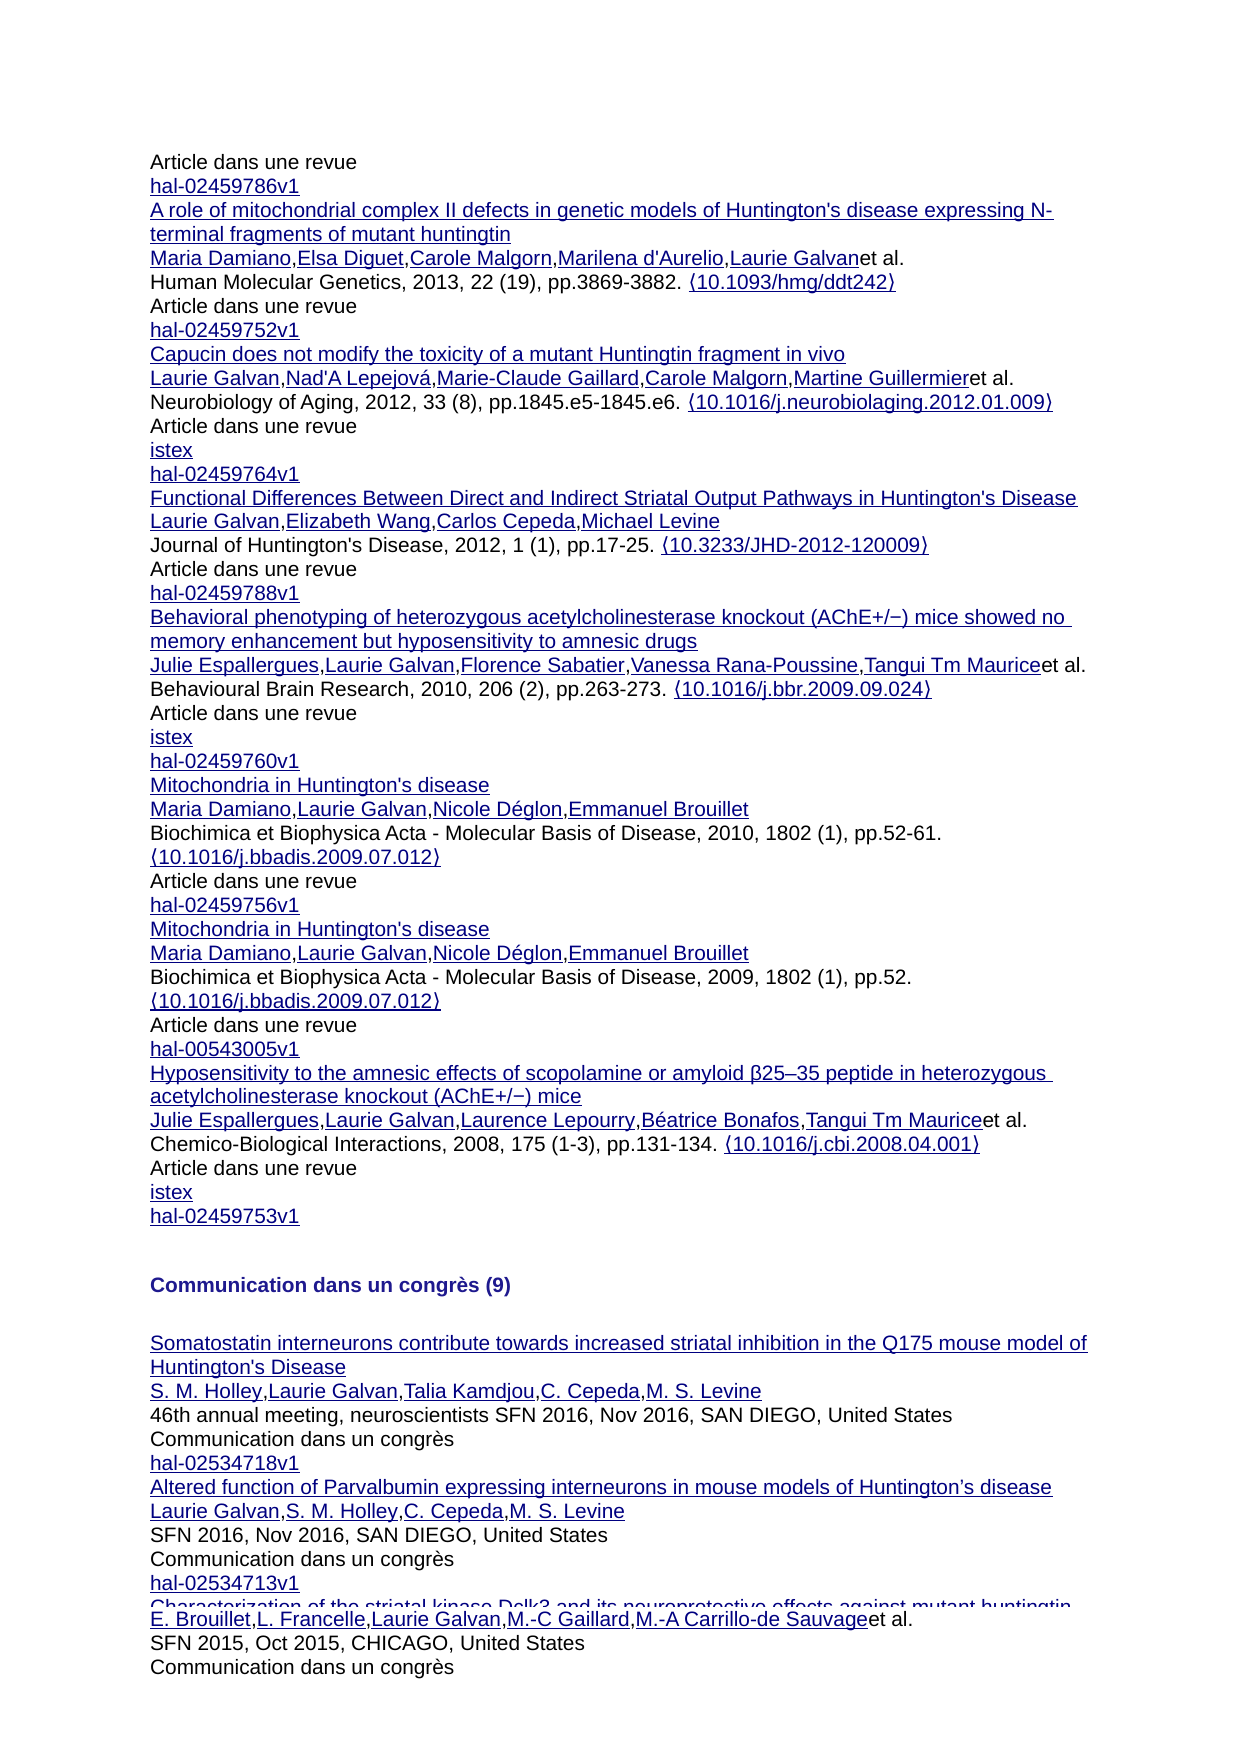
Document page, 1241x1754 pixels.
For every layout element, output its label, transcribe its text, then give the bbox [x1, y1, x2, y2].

table_cell Functional Differences Between Direct and Indirect Striatal Output Pathways in Huntington's Disease Laurie Galvan,Elizabeth Wang,Carlos Cepeda,Michael Levine Journal of Huntington's Disease, 2012, 1 (1), pp.17-25. ⟨10.3233/JHD-2012-120009⟩ Article dans une revue hal-02459788v1 [150, 485, 1090, 605]
table_cell Characterization of the striatal kinase Dclk3 and its neuroprotective effects against mutant huntingtin E. Brouillet,L. Francelle,Laurie Galvan,M.-C Gaillard,M.-A Carrillo-de Sauvageet al. SFN 2015, Oct 2015, CHICAGO, United States Communication dans un congrès [150, 1595, 1090, 1679]
table_cell Mitochondria in Huntington's disease Maria Damiano,Laurie Galvan,Nicole Déglon,Emmanuel Brouillet Biochimica et Biophysica Acta - Molecular Basis of Disease, 2009, 1802 (1), pp.52. ⟨10.1016/j.bbadis.2009.07.012⟩ Article dans une revue hal-00543005v1 [150, 917, 1090, 1060]
table_cell Behavioral phenotyping of heterozygous acetylcholinesterase knockout (AChE+/−) mice showed no memory enhancement but hyposensitivity to amnesic drugs Julie Espallergues,Laurie Galvan,Florence Sabatier,Vanessa Rana-Poussine,Tangui Tm Mauriceet al. Behavioural Brain Research, 2010, 206 (2), pp.263-273. ⟨10.1016/j.bbr.2009.09.024⟩ Article dans une revue istex hal-02459760v1 [150, 605, 1090, 773]
table_header Somatostatin interneurons contribute towards increased striatal inhibition in the Q175 mouse model of Huntington's Disease S. M. Holley,Laurie Galvan,Talia Kamdjou,C. Cepeda,M. S. Levine 46th annual meeting, neuroscientists SFN 2016, Nov 2016, SAN DIEGO, United States Communication dans un congrès hal-02534718v1 [150, 1331, 1090, 1475]
subtitle Communication dans un congrès (9) [150, 1273, 1090, 1297]
table_cell Capucin does not modify the toxicity of a mutant Huntingtin fragment in vivo Laurie Galvan,Nad'A Lepejová,Marie-Claude Gaillard,Carole Malgorn,Martine Guillermieret al. Neurobiology of Aging, 2012, 33 (8), pp.1845.e5-1845.e6. ⟨10.1016/j.neurobiolaging.2012.01.009⟩ Article dans une revue istex hal-02459764v1 [150, 342, 1090, 485]
table_cell Hyposensitivity to the amnesic effects of scopolamine or amyloid β25–35 peptide in heterozygous acetylcholinesterase knockout (AChE+/−) mice Julie Espallergues,Laurie Galvan,Laurence Lepourry,Béatrice Bonafos,Tangui Tm Mauriceet al. Chemico-Biological Interactions, 2008, 175 (1-3), pp.131-134. ⟨10.1016/j.cbi.2008.04.001⟩ Article dans une revue istex hal-02459753v1 [150, 1060, 1090, 1228]
table_cell A role of mitochondrial complex II defects in genetic models of Huntington's disease expressing N-terminal fragments of mutant huntingtin Maria Damiano,Elsa Diguet,Carole Malgorn,Marilena d'Aurelio,Laurie Galvanet al. Human Molecular Genetics, 2013, 22 (19), pp.3869-3882. ⟨10.1093/hmg/ddt242⟩ Article dans une revue hal-02459752v1 [150, 198, 1090, 342]
table_cell Mitochondria in Huntington's disease Maria Damiano,Laurie Galvan,Nicole Déglon,Emmanuel Brouillet Biochimica et Biophysica Acta - Molecular Basis of Disease, 2010, 1802 (1), pp.52-61. ⟨10.1016/j.bbadis.2009.07.012⟩ Article dans une revue hal-02459756v1 [150, 773, 1090, 917]
table_cell Article dans une revue hal-02459786v1 [150, 150, 1090, 198]
table_cell Altered function of Parvalbumin expressing interneurons in mouse models of Huntington’s disease Laurie Galvan,S. M. Holley,C. Cepeda,M. S. Levine SFN 2016, Nov 2016, SAN DIEGO, United States Communication dans un congrès hal-02534713v1 [150, 1475, 1090, 1595]
